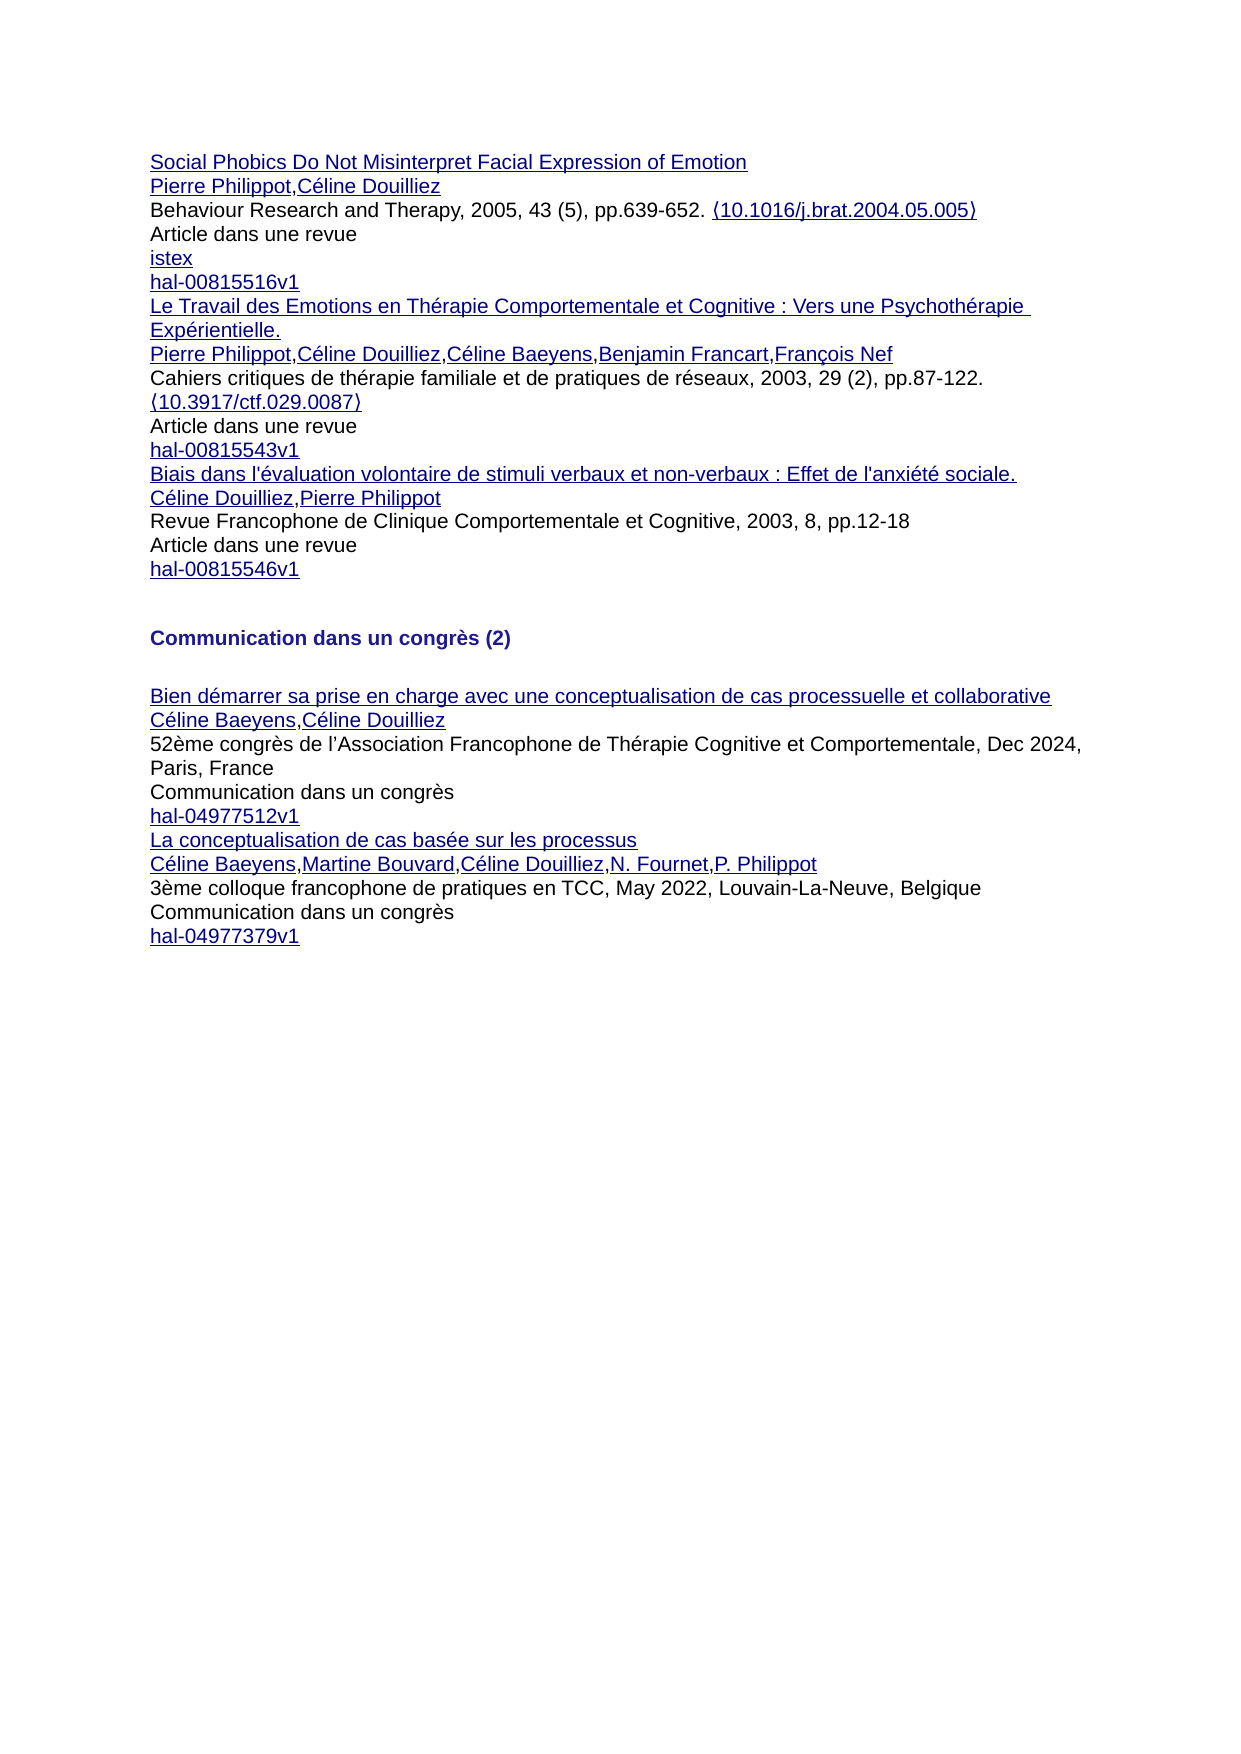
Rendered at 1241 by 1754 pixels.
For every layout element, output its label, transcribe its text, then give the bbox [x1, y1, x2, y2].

table_cell Biais dans l'évaluation volontaire de stimuli verbaux et non-verbaux : Effet de l'anxiété sociale. Céline Douilliez,Pierre Philippot Revue Francophone de Clinique Comportementale et Cognitive, 2003, 8, pp.12-18 Article dans une revue hal-00815546v1 [150, 461, 1090, 581]
table_cell Social Phobics Do Not Misinterpret Facial Expression of Emotion Pierre Philippot,Céline Douilliez Behaviour Research and Therapy, 2005, 43 (5), pp.639-652. ⟨10.1016/j.brat.2004.05.005⟩ Article dans une revue istex hal-00815516v1 [150, 150, 1090, 294]
table_cell La conceptualisation de cas basée sur les processus Céline Baeyens,Martine Bouvard,Céline Douilliez,N. Fournet,P. Philippot 3ème colloque francophone de pratiques en TCC, May 2022, Louvain-La-Neuve, Belgique Communication dans un congrès hal-04977379v1 [150, 828, 1090, 948]
table_cell Le Travail des Emotions en Thérapie Comportementale et Cognitive : Vers une Psychothérapie Expérientielle. Pierre Philippot,Céline Douilliez,Céline Baeyens,Benjamin Francart,François Nef Cahiers critiques de thérapie familiale et de pratiques de réseaux, 2003, 29 (2), pp.87-122. ⟨10.3917/ctf.029.0087⟩ Article dans une revue hal-00815543v1 [150, 294, 1090, 461]
table_header Bien démarrer sa prise en charge avec une conceptualisation de cas processuelle et collaborative Céline Baeyens,Céline Douilliez 52ème congrès de l’Association Francophone de Thérapie Cognitive et Comportementale, Dec 2024, Paris, France Communication dans un congrès hal-04977512v1 [150, 684, 1090, 828]
subtitle Communication dans un congrès (2) [150, 626, 1090, 650]
